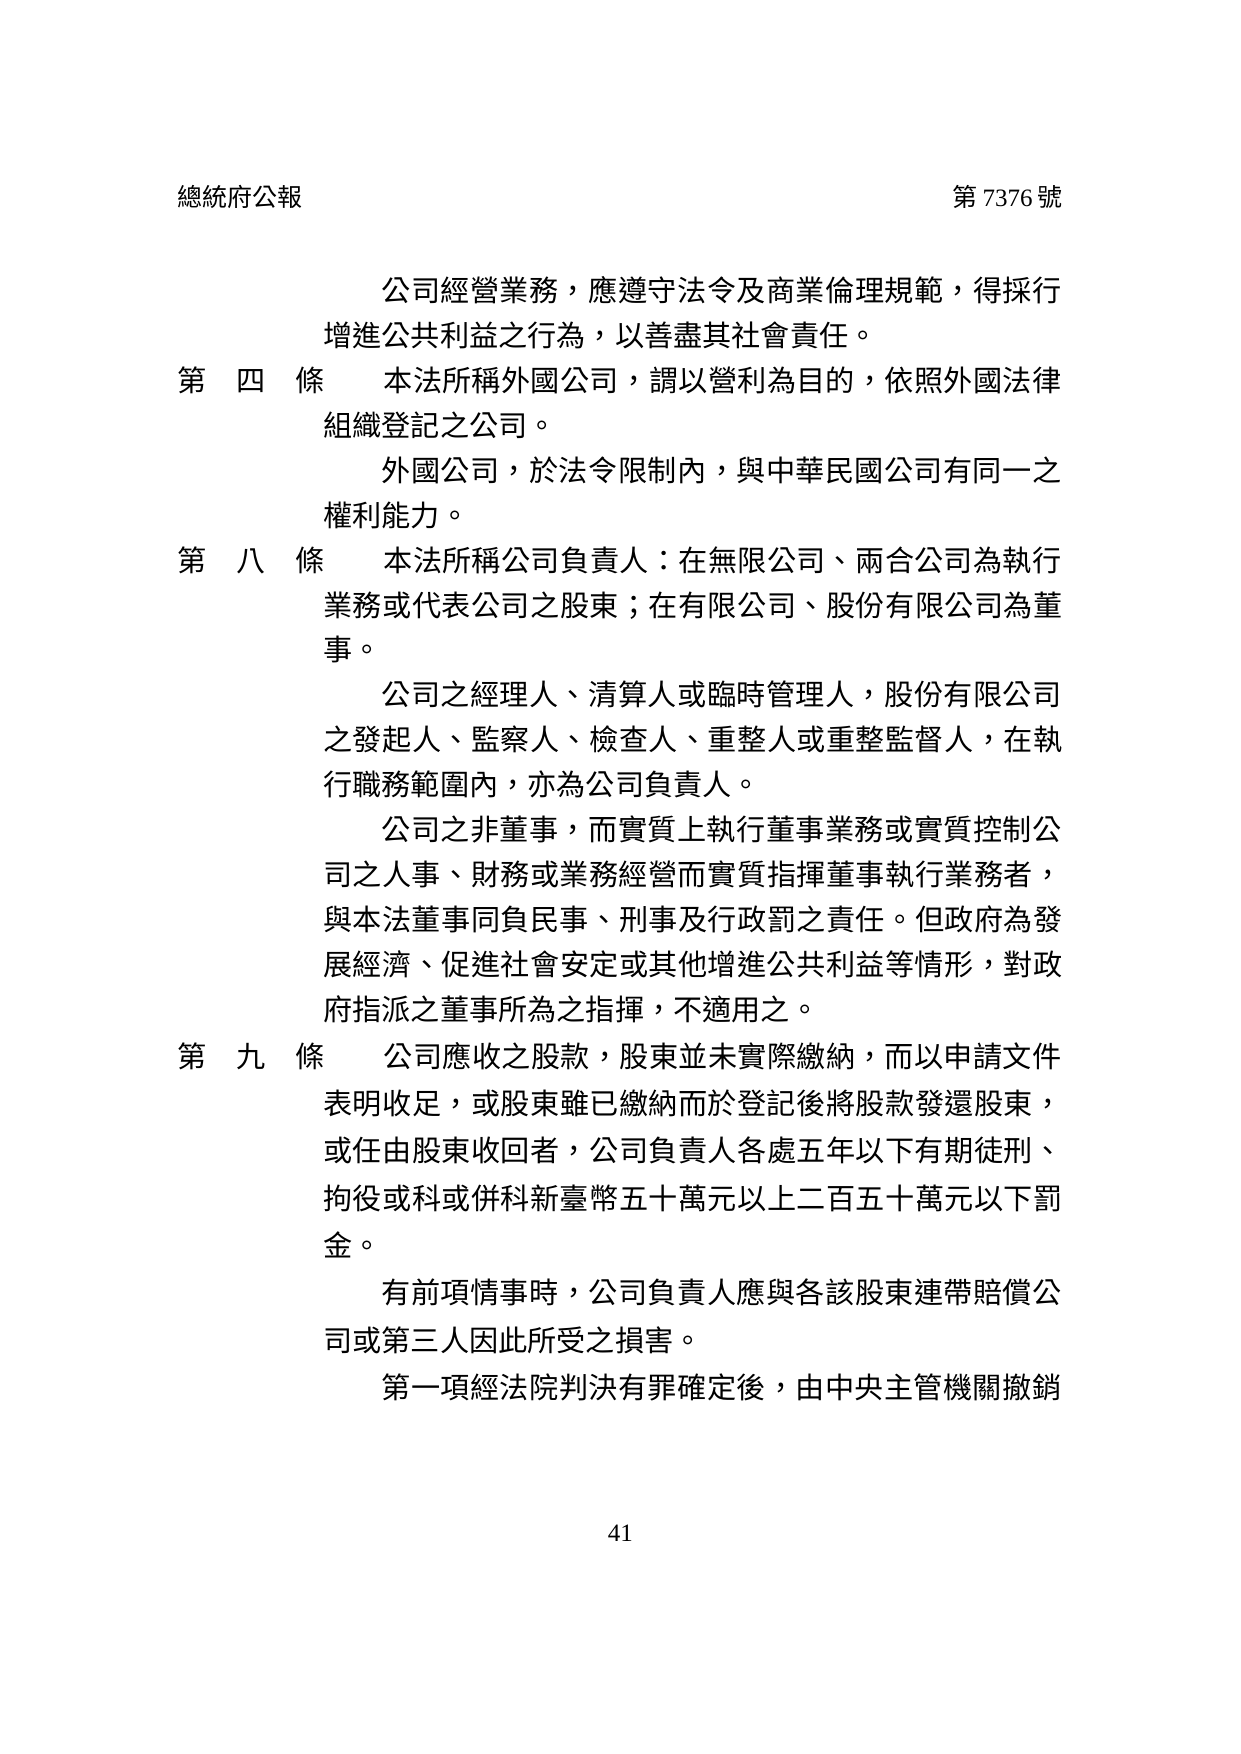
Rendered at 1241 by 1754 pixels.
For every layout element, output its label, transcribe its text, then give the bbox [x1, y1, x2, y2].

text 第 九 條 公司應收之股款，股東並未實際繳納，而以申請文件表明收足，或股東雖已繳納而於登記後將股款發還股東，或任由股東收回者，公司負責人各處五年以下有期徒刑、拘役或科或併科新臺幣五十萬元以上二百五十萬元以下罰金。 [177, 1029, 1063, 1266]
text 外國公司，於法令限制內，與中華民國公司有同一之權利能力。 [323, 445, 1063, 535]
text 公司經營業務，應遵守法令及商業倫理規範，得採行增進公共利益之行為，以善盡其社會責任。 [323, 266, 1063, 356]
text 公司之非董事，而實質上執行董事業務或實質控制公司之人事、財務或業務經營而實質指揮董事執行業務者，與本法董事同負民事、刑事及行政罰之責任。但政府為發展經濟、促進社會安定或其他增進公共利益等情形，對政府指派之董事所為之指揮，不適用之。 [323, 804, 1063, 1029]
text 有前項情事時，公司負責人應與各該股東連帶賠償公司或第三人因此所受之損害。 [323, 1266, 1063, 1361]
text 公司之經理人、清算人或臨時管理人，股份有限公司之發起人、監察人、檢查人、重整人或重整監督人，在執行職務範圍內，亦為公司負責人。 [323, 670, 1063, 804]
text 第 四 條 本法所稱外國公司，謂以營利為目的，依照外國法律組織登記之公司。 [177, 356, 1063, 445]
text 第一項經法院判決有罪確定後，由中央主管機關撤銷 [323, 1361, 1063, 1408]
text 第 八 條 本法所稱公司負責人：在無限公司、兩合公司為執行業務或代表公司之股東；在有限公司、股份有限公司為董事。 [177, 535, 1063, 670]
